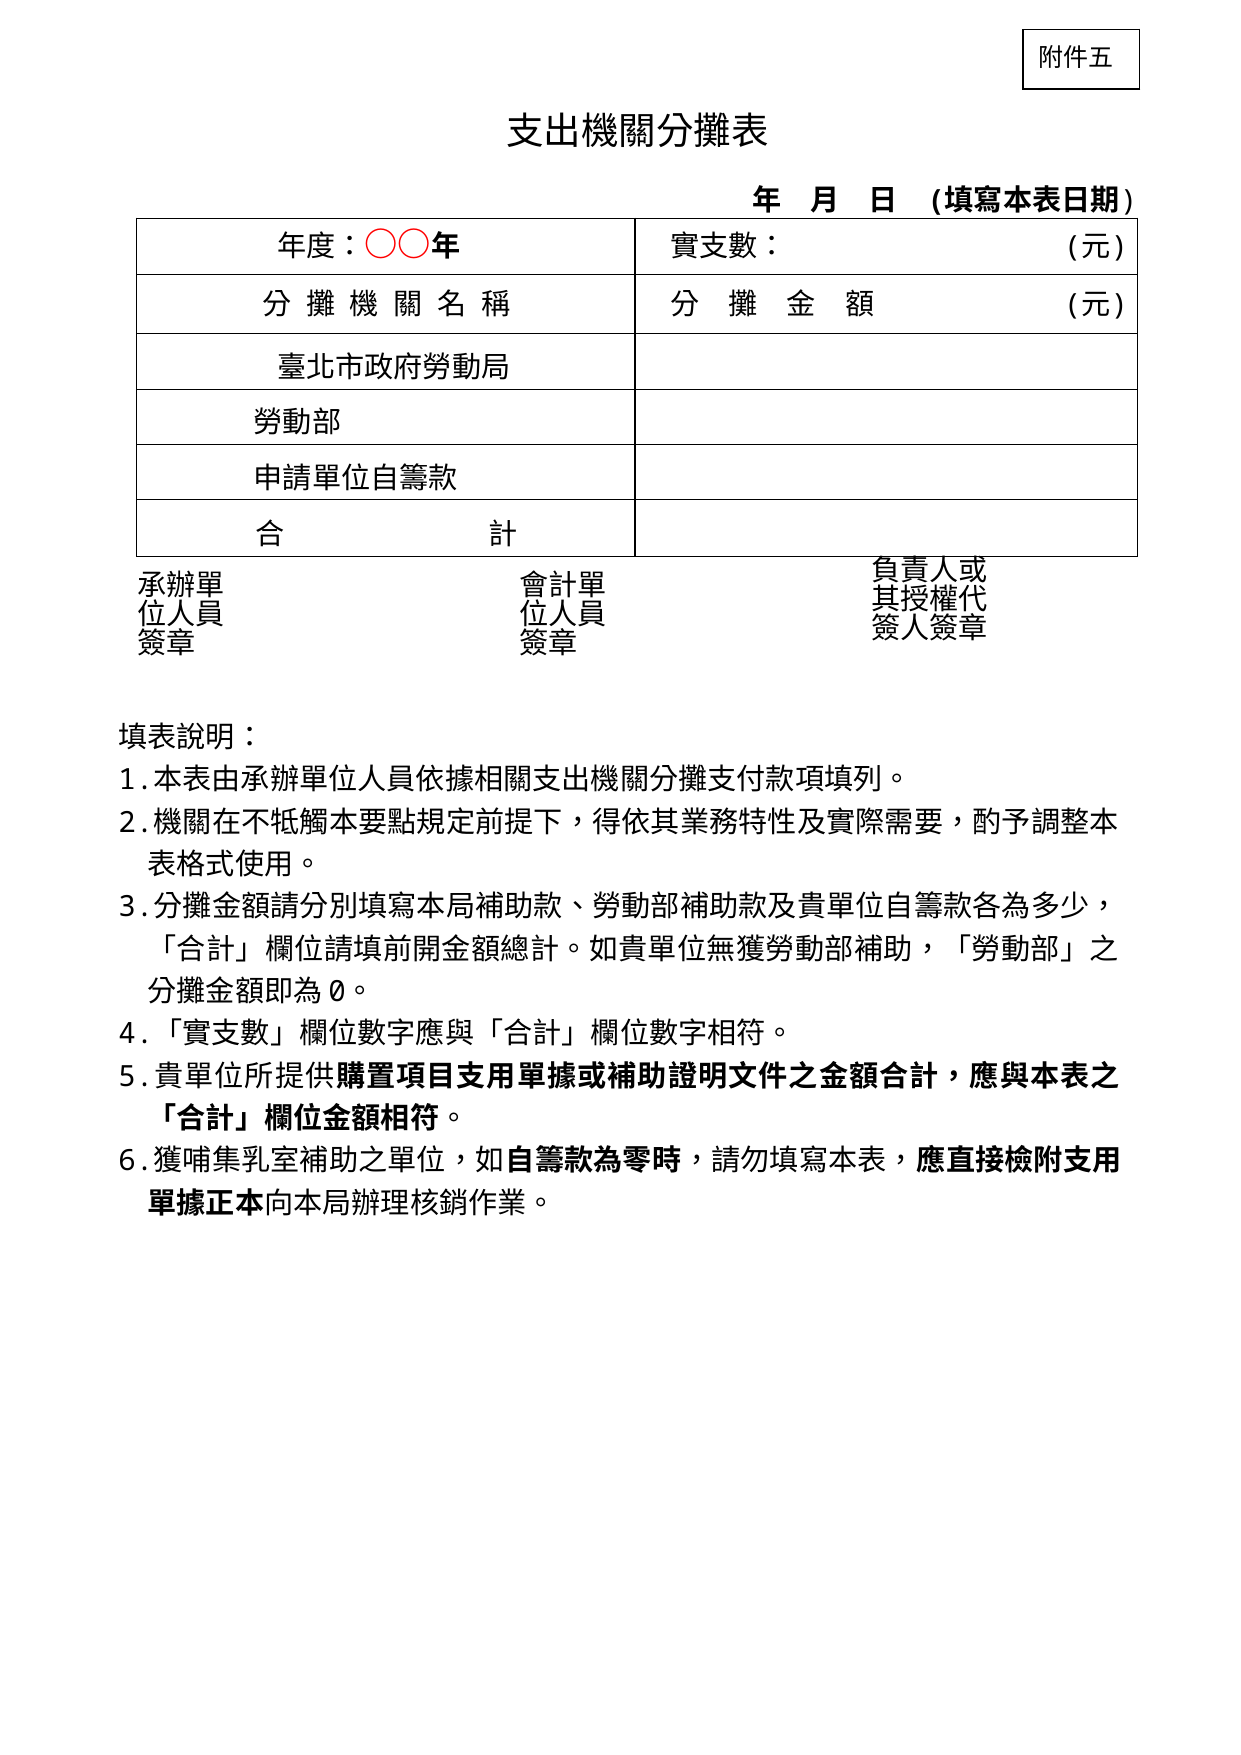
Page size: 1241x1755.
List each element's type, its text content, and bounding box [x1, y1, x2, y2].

table_cell [636, 500, 1137, 556]
text 6.獲哺集乳室補助之單位，如自籌款為零時，請勿填寫本表，應直接檢附支用單據正本向本局辦理核銷作業。 [118, 1137, 1122, 1222]
table_cell [636, 334, 1137, 388]
table_cell 臺北市政府勞動局 [137, 334, 634, 388]
text 3.分攤金額請分別填寫本局補助款、勞動部補助款及貴單位自籌款各為多少，「合計」欄位請填前開金額總計。如貴單位無獲勞動部補助，「勞動部」之分攤金額即為0。 [118, 883, 1122, 1010]
table_cell 合 計 [137, 500, 634, 556]
table_cell 年度：○○年 [137, 219, 634, 274]
text 填表說明： [118, 713, 1122, 756]
table_cell [324, 557, 512, 674]
text 5.貴單位所提供購置項目支用單據或補助證明文件之金額合計，應與本表之「合計」欄位金額相符。 [118, 1052, 1122, 1137]
table_cell 會計單 位人員 簽章 [512, 557, 680, 674]
table_cell 申請單位自籌款 [137, 445, 634, 499]
table_cell 分 攤 機 關 名 稱 [137, 275, 634, 333]
text 附件五 [1039, 37, 1124, 74]
table_header 支出機關分攤表 年 月 日 (填寫本表日期) [137, 118, 1137, 217]
text 2.機關在不牴觸本要點規定前提下，得依其業務特性及實際需要，酌予調整本表格式使用。 [118, 798, 1122, 883]
table_cell [680, 557, 871, 674]
table_cell 勞動部 [137, 390, 634, 444]
text 4.「實支數」欄位數字應與「合計」欄位數字相符。 [118, 1010, 1122, 1052]
text 1.本表由承辦單位人員依據相關支出機關分攤支付款項填列。 [118, 756, 1122, 798]
table_cell 負責人或 其授權代 簽人簽章 [871, 557, 1137, 674]
table_cell [636, 390, 1137, 444]
table_cell 分 攤 金 額 (元) [636, 275, 1137, 333]
table_cell 承辦單 位人員 簽章 [137, 557, 324, 674]
table_cell 實支數： (元) [636, 219, 1137, 274]
table_cell [636, 445, 1137, 499]
